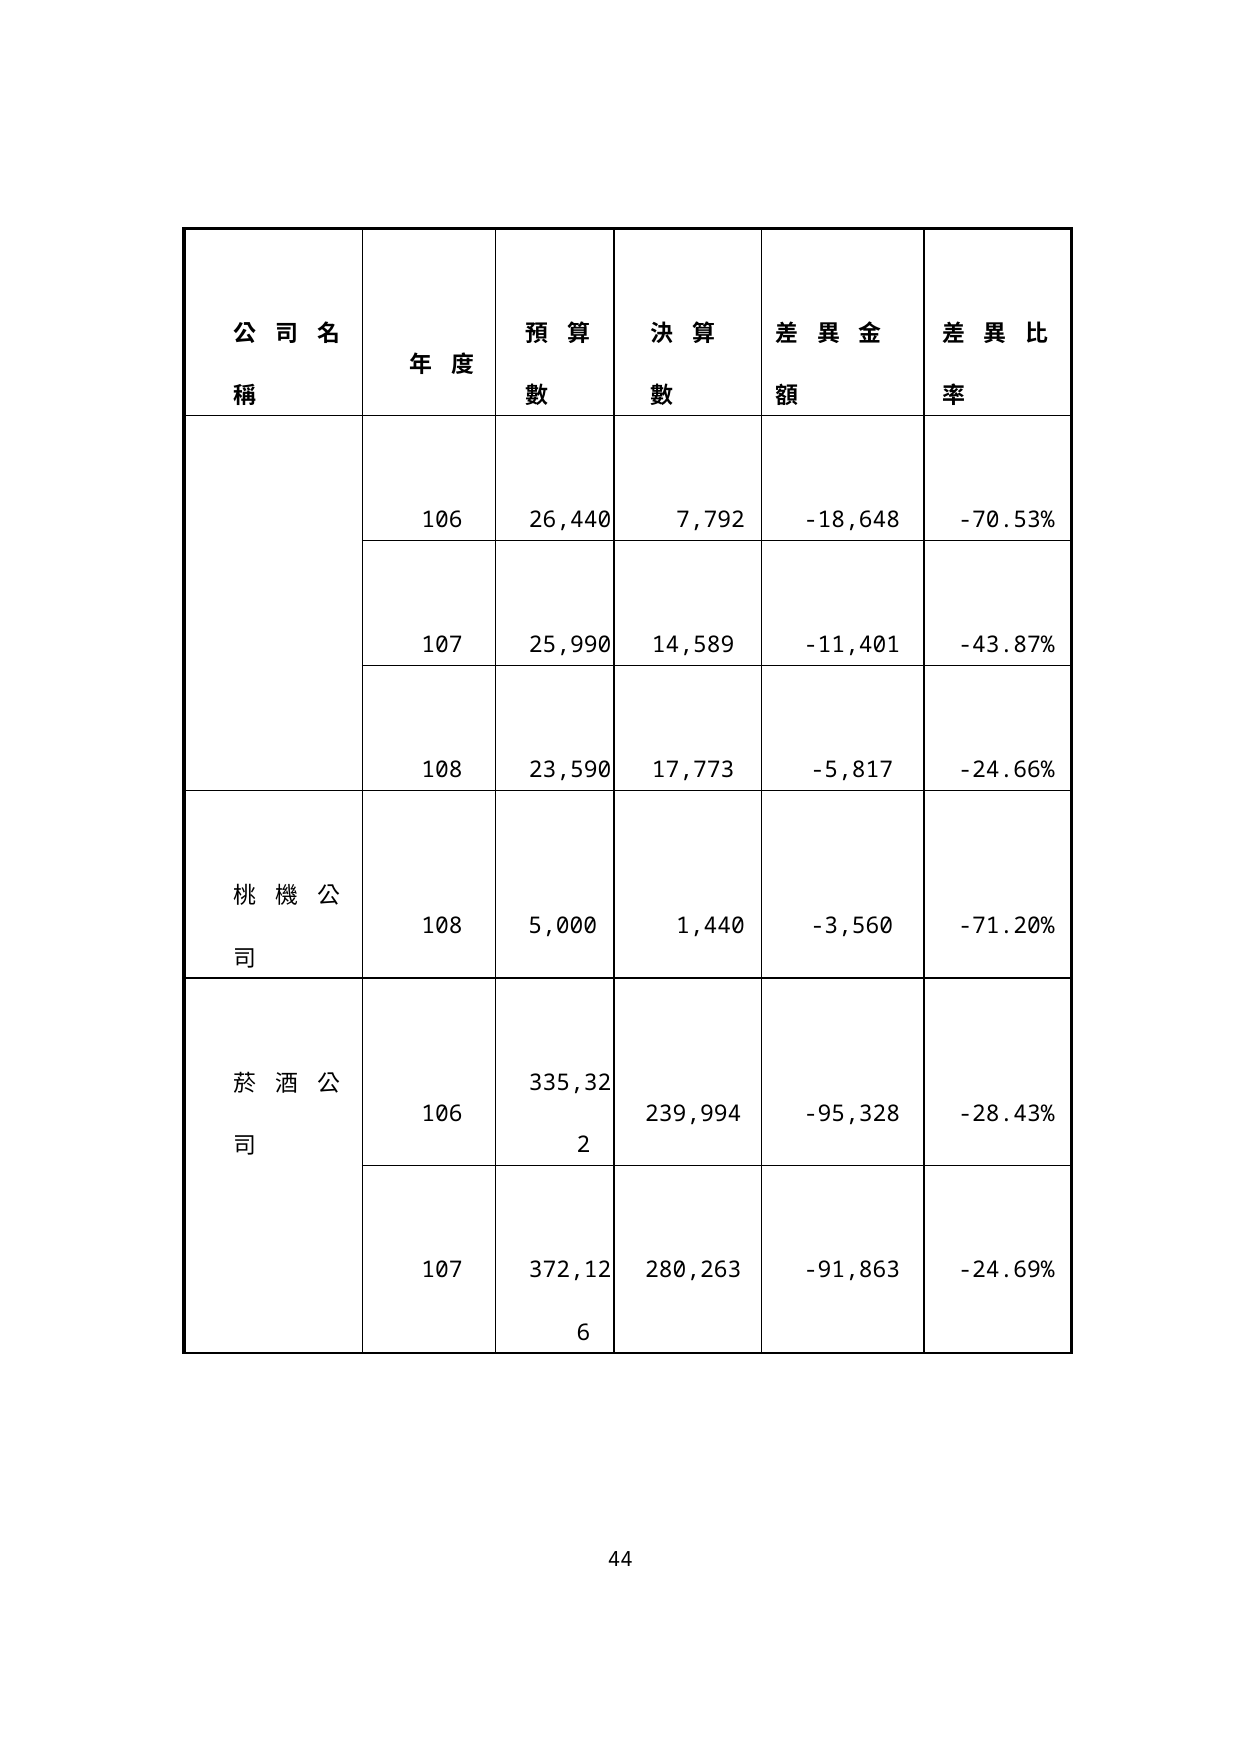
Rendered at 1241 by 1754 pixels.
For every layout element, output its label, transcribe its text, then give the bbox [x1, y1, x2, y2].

table_cell 14,589 [615, 541, 761, 665]
table_cell -24.69% [925, 1166, 1070, 1352]
table_header 預算數 [496, 230, 613, 415]
table_cell 108 [363, 666, 495, 790]
table_cell 菸酒公司 [186, 979, 362, 1352]
table_cell 25,990 [496, 541, 613, 665]
table_cell 26,440 [496, 416, 613, 540]
table_header 公司名稱 [186, 230, 362, 415]
table_cell -95,328 [762, 979, 923, 1165]
table_cell 107 [363, 1166, 495, 1352]
table_cell 280,263 [615, 1166, 761, 1352]
table_cell -91,863 [762, 1166, 923, 1352]
table_cell 桃機公司 [186, 791, 362, 977]
table_cell -5,817 [762, 666, 923, 790]
table_cell [186, 416, 362, 790]
table_cell 107 [363, 541, 495, 665]
table_cell 108 [363, 791, 495, 977]
table_cell 239,994 [615, 979, 761, 1165]
table_cell 7,792 [615, 416, 761, 540]
table_cell -70.53% [925, 416, 1070, 540]
table_cell -18,648 [762, 416, 923, 540]
table_cell 106 [363, 979, 495, 1165]
table_header 年度 [363, 230, 495, 415]
table_cell -28.43% [925, 979, 1070, 1165]
table_header 差異比率 [925, 230, 1070, 415]
table_cell -71.20% [925, 791, 1070, 977]
table_cell 335,322 [496, 979, 613, 1165]
table_cell 1,440 [615, 791, 761, 977]
table_cell 372,126 [496, 1166, 613, 1352]
table_header 決算數 [615, 230, 761, 415]
table_cell -11,401 [762, 541, 923, 665]
table_cell -24.66% [925, 666, 1070, 790]
table_cell 5,000 [496, 791, 613, 977]
table_cell -3,560 [762, 791, 923, 977]
table_header 差異金額 [762, 230, 923, 415]
table_cell -43.87% [925, 541, 1070, 665]
table_cell 17,773 [615, 666, 761, 790]
table_cell 106 [363, 416, 495, 540]
table_cell 23,590 [496, 666, 613, 790]
